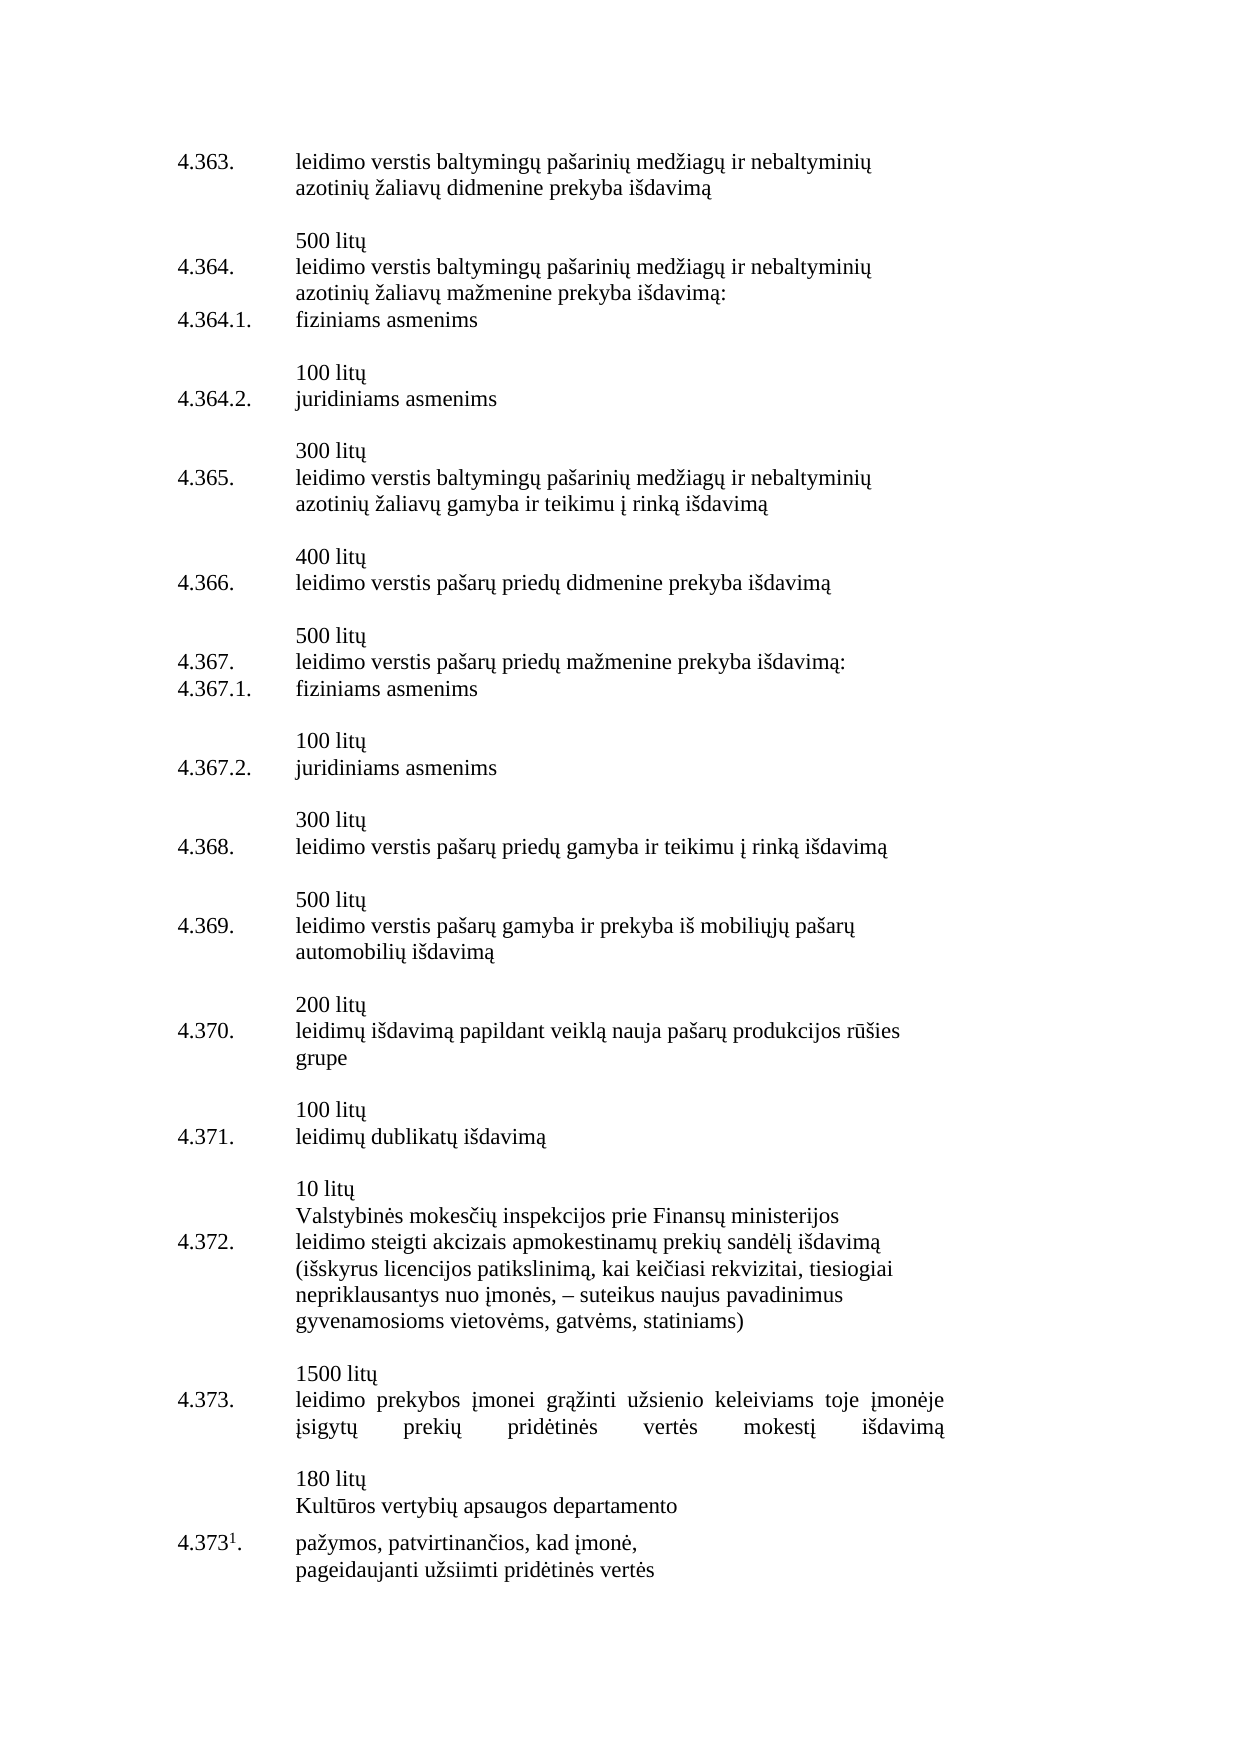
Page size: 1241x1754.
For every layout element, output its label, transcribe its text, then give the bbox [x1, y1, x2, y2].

text 4.372. leidimo steigti akcizais apmokestinamų prekių sandėlį išdavimą (išskyrus licencijos patikslinimą, kai keičiasi rekvizitai, tiesiogiai nepriklausantys nuo įmonės, – suteikus naujus pavadinimus gyvenamosioms vietovėms, gatvėms, statiniams) 1500 litų [177, 1228, 945, 1386]
text 4.364.2. juridiniams asmenims 300 litų [177, 385, 945, 464]
text Kultūros vertybių apsaugos departamento [177, 1492, 945, 1518]
text 4.370. leidimų išdavimą papildant veiklą nauja pašarų produkcijos rūšies grupe 100 litų [177, 1017, 945, 1123]
text 4.3731. pažymos, patvirtinančios, kad įmonė, [177, 1518, 1122, 1556]
text 4.369. leidimo verstis pašarų gamyba ir prekyba iš mobiliųjų pašarų automobilių išdavimą 200 litų [177, 912, 945, 1017]
text 4.371. leidimų dublikatų išdavimą 10 litų [177, 1123, 945, 1202]
text Valstybinės mokesčių inspekcijos prie Finansų ministerijos [177, 1202, 945, 1228]
text 4.367.1. fiziniams asmenims 100 litų [177, 675, 945, 754]
text 4.367. leidimo verstis pašarų priedų mažmenine prekyba išdavimą: [177, 648, 945, 675]
text 4.364. leidimo verstis baltymingų pašarinių medžiagų ir nebaltyminių azotinių žaliavų mažmenine prekyba išdavimą: [177, 253, 945, 306]
text 4.363. leidimo verstis baltymingų pašarinių medžiagų ir nebaltyminių azotinių žaliavų didmenine prekyba išdavimą 500 litų [177, 148, 945, 253]
text 4.368. leidimo verstis pašarų priedų gamyba ir teikimu į rinką išdavimą 500 litų [177, 833, 945, 912]
text 4.366. leidimo verstis pašarų priedų didmenine prekyba išdavimą 500 litų [177, 569, 945, 648]
text 4.364.1. fiziniams asmenims 100 litų [177, 306, 945, 385]
text 4.373. leidimo prekybos įmonei grąžinti užsienio keleiviams toje įmonėje įsigytų prekių pridėtinės vertės mokestį išdavimą 180 litų [177, 1386, 945, 1492]
text pageidaujanti užsiimti pridėtinės vertės [177, 1556, 1122, 1582]
text 4.365. leidimo verstis baltymingų pašarinių medžiagų ir nebaltyminių azotinių žaliavų gamyba ir teikimu į rinką išdavimą 400 litų [177, 464, 945, 569]
text 4.367.2. juridiniams asmenims 300 litų [177, 754, 945, 833]
